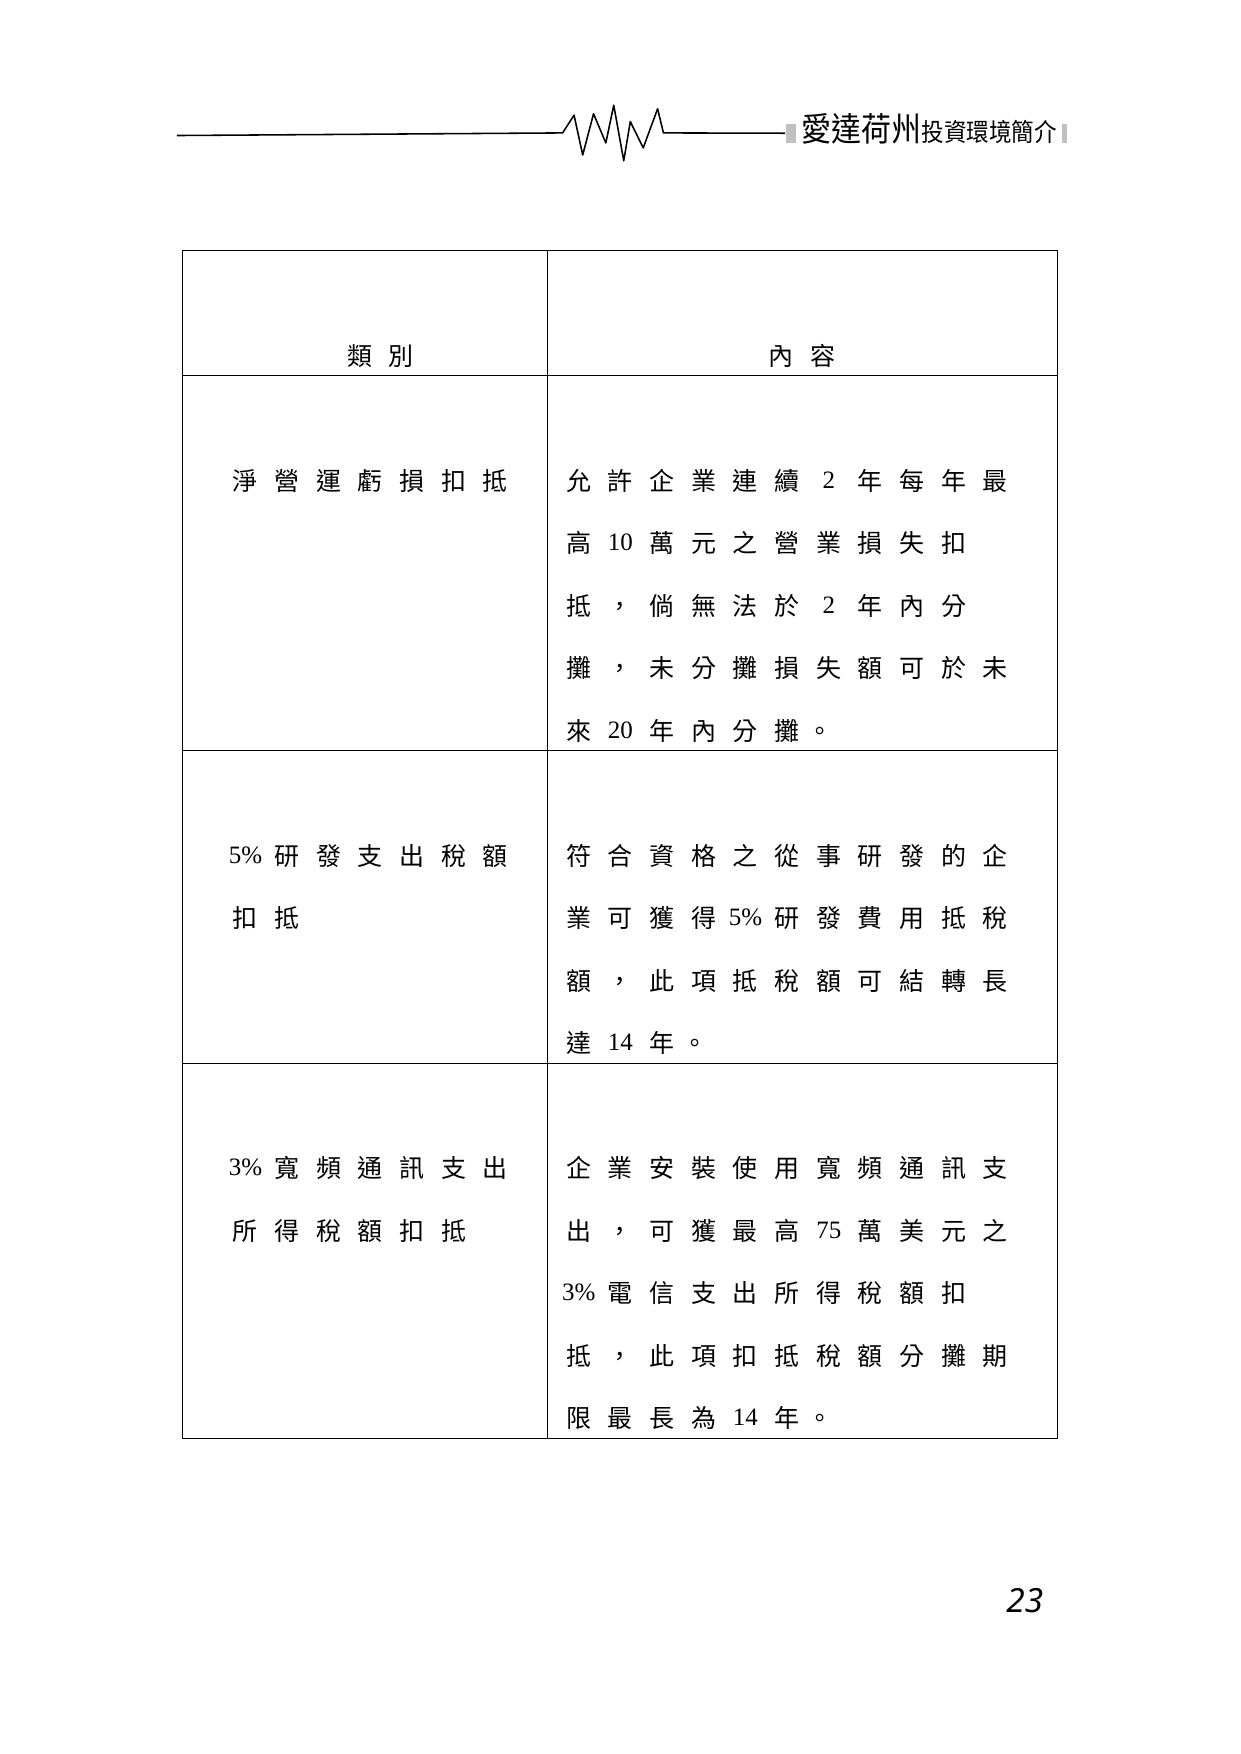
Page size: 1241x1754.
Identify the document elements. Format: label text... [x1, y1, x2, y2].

table_header 內容 [548, 251, 1057, 375]
table_cell 淨營運虧損扣抵 [183, 376, 547, 750]
table_cell 符合資格之從事研發的企業可獲得5%研發費用抵稅額，此項抵稅額可結轉長達14年。 [548, 751, 1057, 1063]
table_cell 5%研發支出稅額扣抵 [183, 751, 547, 1063]
table_cell 3%寬頻通訊支出所得稅額扣抵 [183, 1064, 547, 1438]
table_cell 允許企業連續2年每年最高10萬元之營業損失扣抵，倘無法於2年內分攤，未分攤損失額可於未來20年內分攤。 [548, 376, 1057, 750]
table_cell 企業安裝使用寬頻通訊支出，可獲最高75萬美元之3%電信支出所得稅額扣抵，此項扣抵稅額分攤期限最長為14年。 [548, 1064, 1057, 1438]
table_header 類別 [183, 251, 547, 375]
